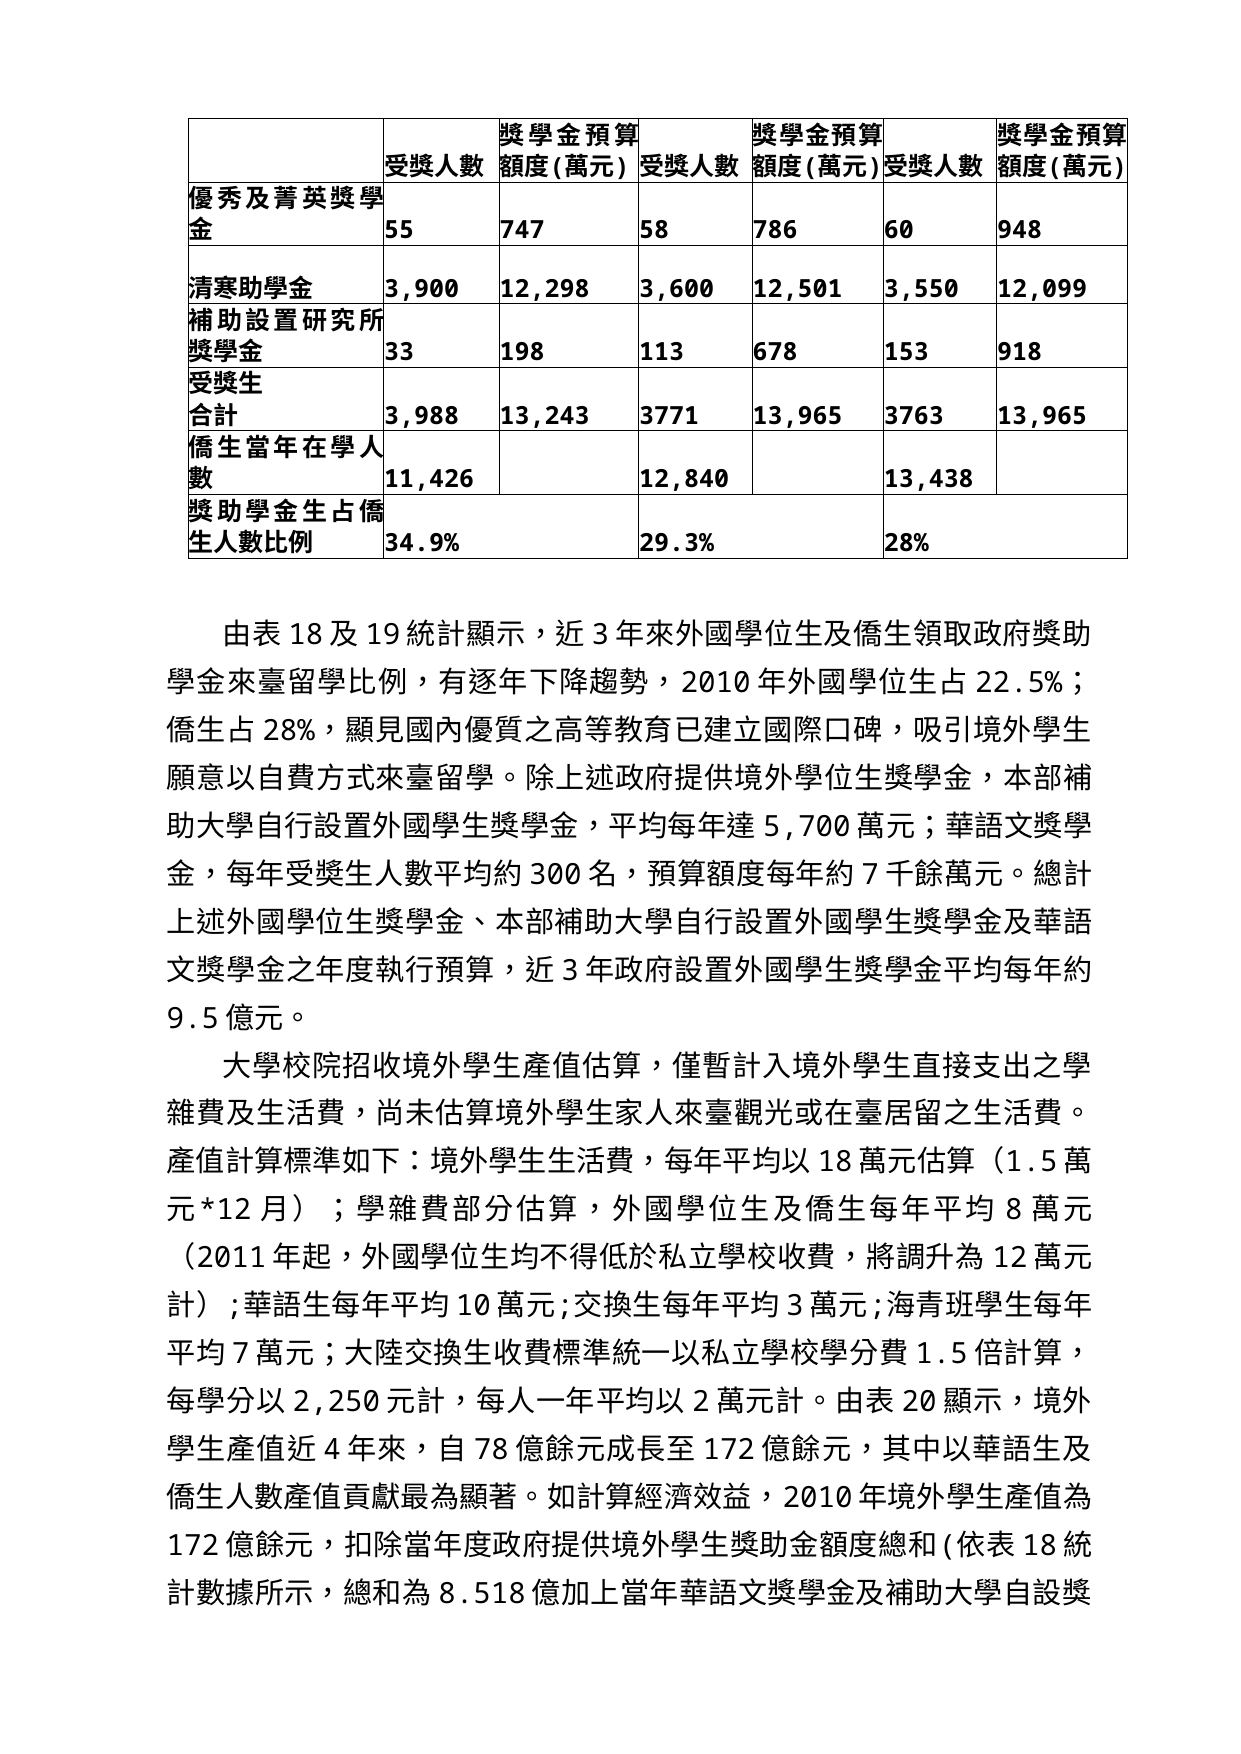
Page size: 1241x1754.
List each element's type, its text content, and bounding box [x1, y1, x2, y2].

table_cell [997, 431, 1127, 494]
table_cell 13,965 [997, 368, 1127, 430]
table_cell 受獎人數 [384, 119, 499, 182]
table_cell 受獎生 合計 [189, 368, 383, 430]
table_cell 3,900 [384, 246, 499, 303]
table_cell 33 [384, 304, 499, 367]
table_cell 補助設置研究所獎學金 [189, 304, 383, 367]
table_cell 3,550 [884, 246, 996, 303]
table_cell 清寒助學金 [189, 246, 383, 303]
table_cell 747 [500, 183, 638, 245]
table_cell 948 [997, 183, 1127, 245]
table_cell 獎學金預算額度(萬元) [997, 119, 1127, 182]
table_cell 12,840 [639, 431, 752, 494]
table_cell 13,965 [753, 368, 883, 430]
table_cell 12,099 [997, 246, 1127, 303]
table_cell 3763 [884, 368, 996, 430]
table_cell 獎學金預算額度(萬元) [500, 119, 638, 182]
table_cell 34.9% [384, 495, 638, 557]
table_cell [500, 431, 638, 494]
table_cell 受獎人數 [884, 119, 996, 182]
table_cell 3,600 [639, 246, 752, 303]
table_cell 153 [884, 304, 996, 367]
table_cell [753, 431, 883, 494]
table_cell 58 [639, 183, 752, 245]
table_cell 786 [753, 183, 883, 245]
table_cell 29.3% [639, 495, 883, 557]
table_cell 獎學金預算額度(萬元) [753, 119, 883, 182]
table_cell 113 [639, 304, 752, 367]
table_cell 55 [384, 183, 499, 245]
table_cell 11,426 [384, 431, 499, 494]
table_cell 僑生當年在學人數 [189, 431, 383, 494]
table_cell 3,988 [384, 368, 499, 430]
table_cell 198 [500, 304, 638, 367]
text 由表18及19統計顯示，近3年來外國學位生及僑生領取政府獎助學金來臺留學比例，有逐年下降趨勢，2010年外國學位生占22.5%；僑生占28%，顯見國內優質之高等教育已建立國際口碑，吸引境外學生願意以自費方式來臺留學。除上述政府提供境外學位生獎學金，本部補助大學自行設置外國學生獎學金，平均每年達5,700萬元；華語文獎學金，每年受奬生人數平均約300名，預算額度每年約7千餘萬元。總計上述外國學位生獎學金、本部補助大學自行設置外國學生獎學金及華語文獎學金之年度執行預算，近3年政府設置外國學生獎學金平均每年約9.5億元。 [166, 606, 1092, 1038]
table_cell 12,501 [753, 246, 883, 303]
table_cell 60 [884, 183, 996, 245]
table_cell 918 [997, 304, 1127, 367]
table_cell 3771 [639, 368, 752, 430]
table_cell 678 [753, 304, 883, 367]
table_cell 13,243 [500, 368, 638, 430]
table_cell 12,298 [500, 246, 638, 303]
table_cell 獎助學金生占僑生人數比例 [189, 495, 383, 557]
table_cell 28% [884, 495, 1127, 557]
table_header [189, 119, 383, 182]
text 大學校院招收境外學生產值估算，僅暫計入境外學生直接支出之學雜費及生活費，尚未估算境外學生家人來臺觀光或在臺居留之生活費。產值計算標準如下：境外學生生活費，每年平均以18萬元估算（1.5萬元*12月）；學雜費部分估算，外國學位生及僑生每年平均8萬元（2011年起，外國學位生均不得低於私立學校收費，將調升為12萬元計）;華語生每年平均10萬元;交換生每年平均3萬元;海青班學生每年平均7萬元；大陸交換生收費標準統一以私立學校學分費1.5倍計算，每學分以2,250元計，每人一年平均以2萬元計。由表20顯示，境外學生產值近4年來，自78億餘元成長至172億餘元，其中以華語生及僑生人數產值貢獻最為顯著。如計算經濟效益，2010年境外學生產值為172億餘元，扣除當年度政府提供境外學生獎助金額度總和(依表18統計數據所示，總和為8.518億加上當年華語文獎學金及補助大學自設獎 [166, 1038, 1092, 1613]
table_cell 優秀及菁英獎學金 [189, 183, 383, 245]
table_cell 受獎人數 [639, 119, 752, 182]
table_cell 13,438 [884, 431, 996, 494]
